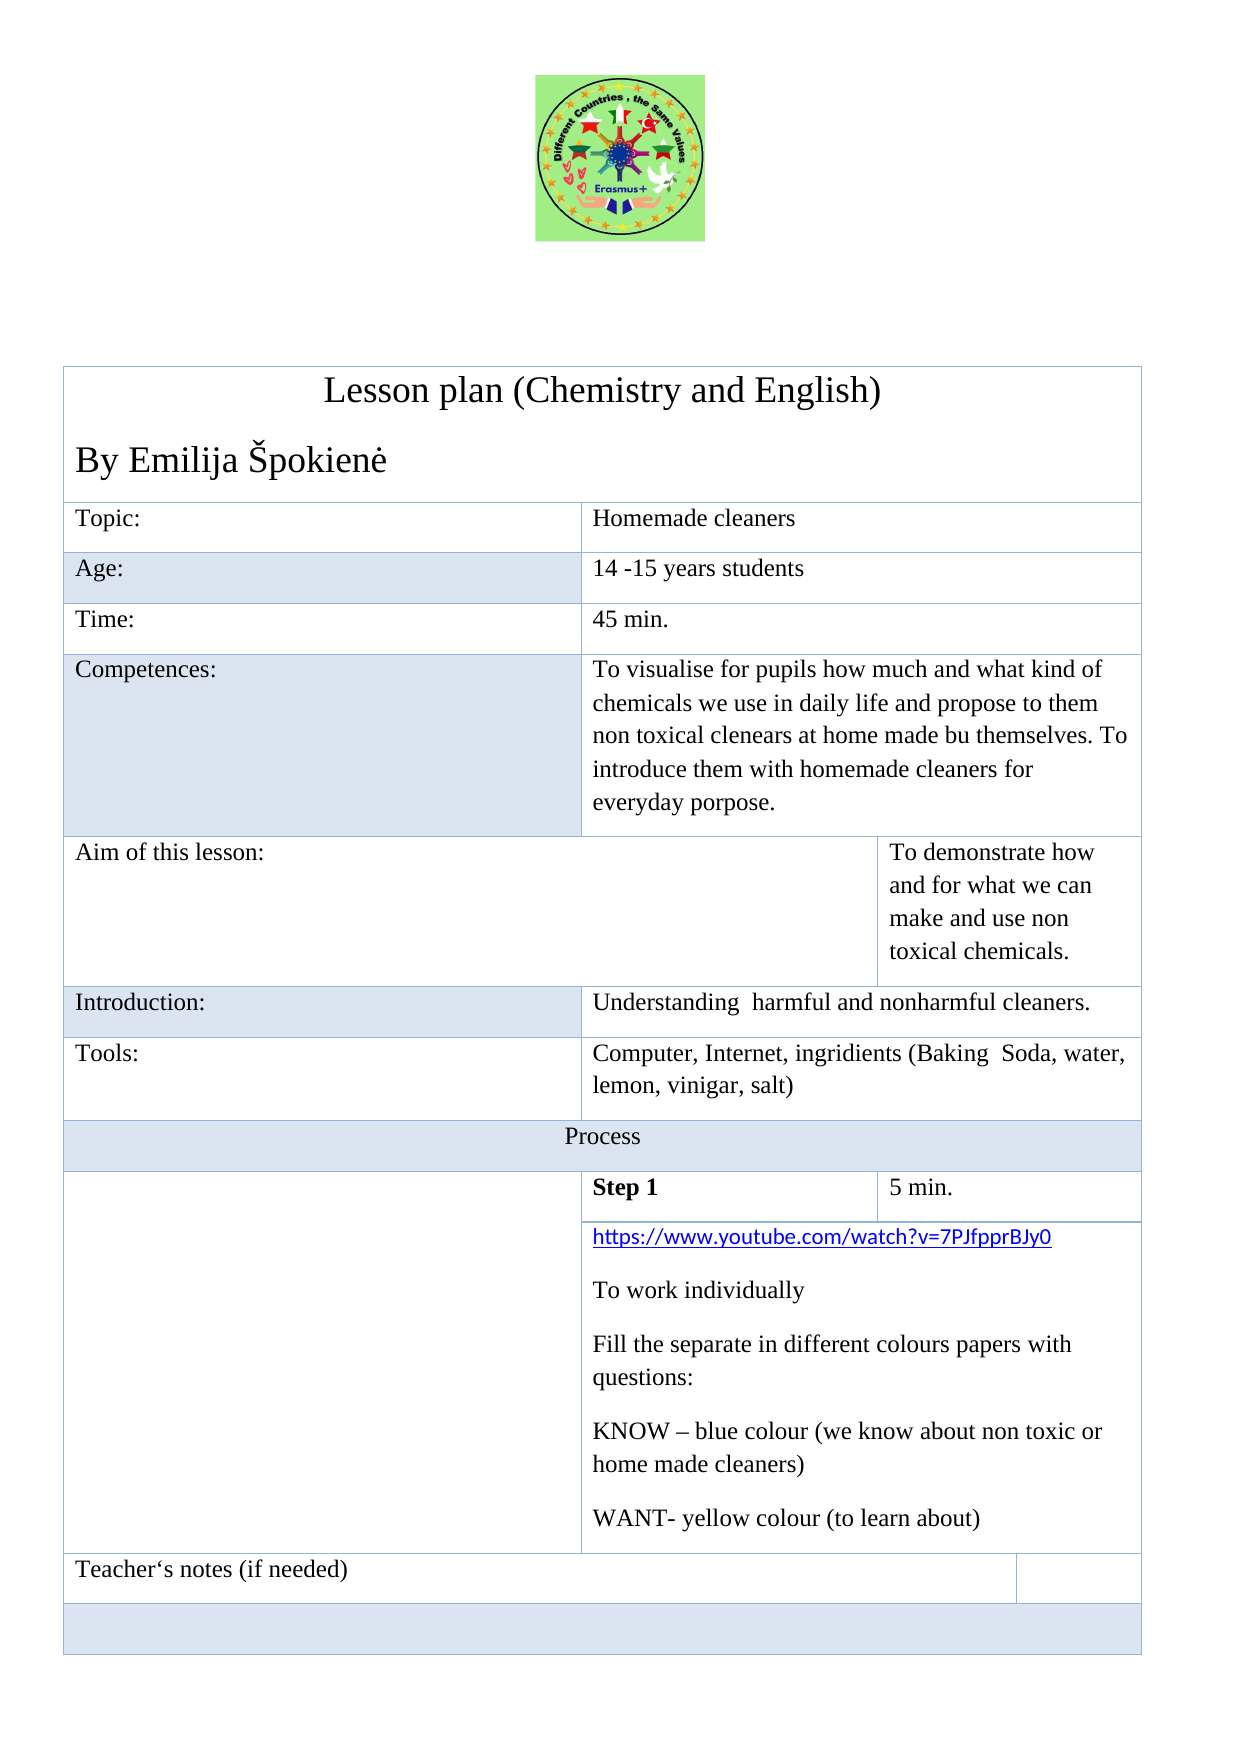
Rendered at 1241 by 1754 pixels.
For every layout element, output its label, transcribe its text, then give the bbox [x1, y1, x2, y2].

table_cell To visualise for pupils how much and what kind of chemicals we use in daily life and propose to them non toxical clenears at home made bu themselves. To introduce them with homemade cleaners for everyday porpose. [582, 655, 1141, 836]
table_cell Step 1 [582, 1172, 877, 1221]
table_cell [64, 1172, 581, 1553]
table_cell Computer, Internet, ingridients (Baking Soda, water, lemon, vinigar, salt) [582, 1038, 1141, 1120]
table_cell To demonstrate how and for what we can make and use non toxical chemicals. [878, 837, 1141, 986]
table_cell Understanding harmful and nonharmful cleaners. [582, 987, 1141, 1037]
table_cell Age: [64, 553, 581, 603]
table_cell 45 min. [582, 604, 1141, 653]
table_cell Introduction: [64, 987, 581, 1037]
table_cell 5 min. [878, 1172, 1141, 1221]
picture [535, 75, 705, 242]
table_cell Process [64, 1121, 1141, 1171]
table_cell Time: [64, 604, 581, 653]
table_cell Tools: [64, 1038, 581, 1120]
table_cell Competences: [64, 655, 581, 836]
table_cell Topic: [64, 503, 581, 552]
table_header Lesson plan (Chemistry and English) By Emilija Špokienė [64, 367, 1141, 502]
table_cell [1017, 1554, 1141, 1603]
table_cell Aim of this lesson: [64, 837, 877, 986]
table_cell https://www.youtube.com/watch?v=7PJfpprBJy0 To work individually Fill the separate in different colours papers with questions: KNOW – blue colour (we know about non toxic or home made cleaners) WANT- yellow colour (to learn about) [582, 1223, 1141, 1553]
table_cell Teacher‘s notes (if needed) [64, 1554, 1016, 1603]
table_cell [64, 1604, 1141, 1654]
table_cell Homemade cleaners [582, 503, 1141, 552]
table_cell 14 -15 years students [582, 553, 1141, 603]
